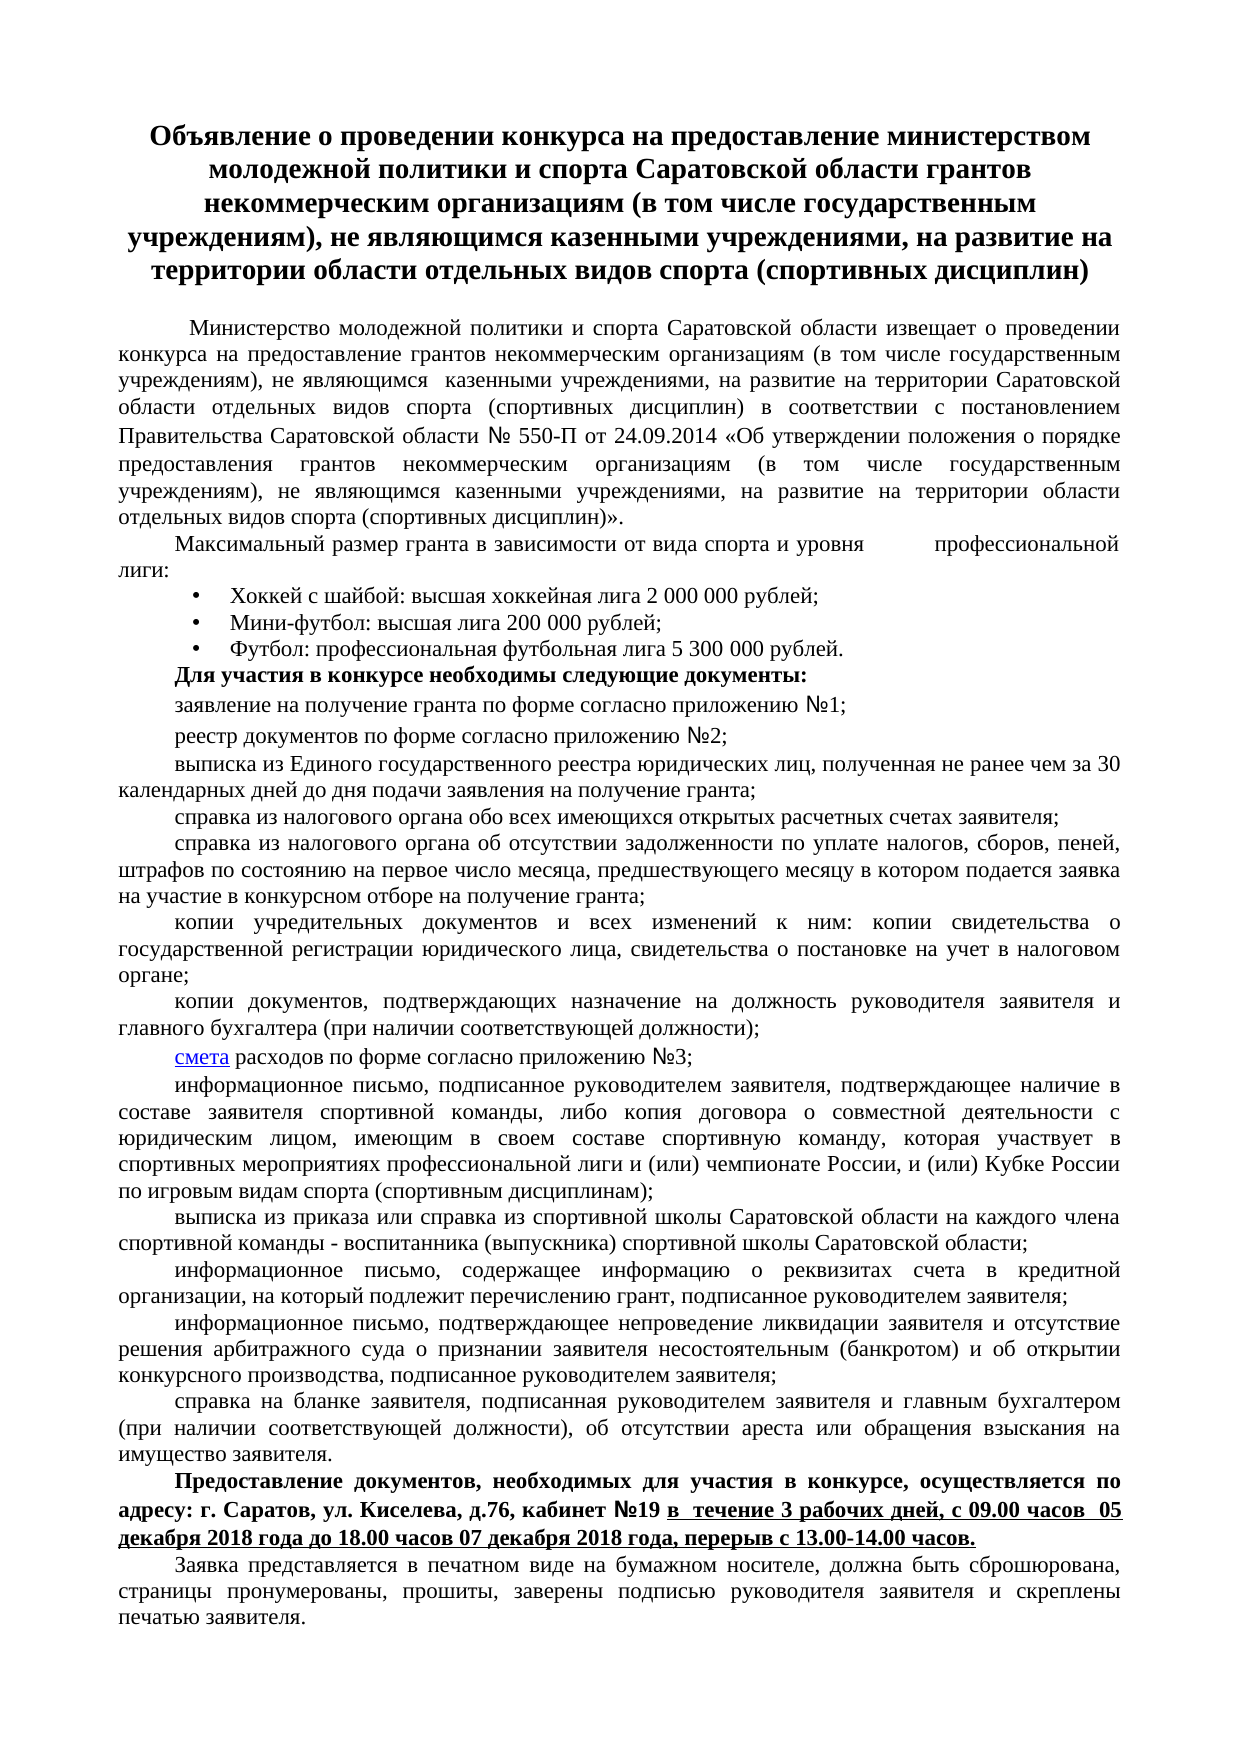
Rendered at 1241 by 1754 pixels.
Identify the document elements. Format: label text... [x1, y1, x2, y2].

text Заявка представляется в печатном виде на бумажном носителе, должна быть сброшюрована, страницы пронумерованы, прошиты, заверены подписью руководителя заявителя и скреплены печатью заявителя. [118, 1551, 1122, 1630]
list Футбол: профессиональная футбольная лига 5 300 000 рублей. [154, 635, 1122, 661]
text копии учредительных документов и всех изменений к ним: копии свидетельства о государственной регистрации юридического лица, свидетельства о постановке на учет в налоговом органе; [118, 908, 1122, 987]
text информационное письмо, содержащее информацию о реквизитах счета в кредитной организации, на который подлежит перечислению грант, подписанное руководителем заявителя; [118, 1256, 1122, 1308]
text Министерство молодежной политики и спорта Саратовской области извещает о проведении конкурса на предоставление грантов некоммерческим организациям (в том числе государственным учреждениям), не являющимся казенными учреждениями, на развитие на территории Саратовской области отдельных видов спорта (спортивных дисциплин) в соответствии с постановлением Правительства Саратовской области № 550-П от 24.09.2014 «Об утверждении положения о порядке предоставления грантов некоммерческим организациям (в том числе государственным учреждениям), не являющимся казенными учреждениями, на развитие на территории области отдельных видов спорта (спортивных дисциплин)». [118, 314, 1122, 529]
list Хоккей с шайбой: высшая хоккейная лига 2 000 000 рублей; [154, 582, 1122, 609]
list Мини-футбол: высшая лига 200 000 рублей; [154, 609, 1122, 635]
text информационное письмо, подтверждающее непроведение ликвидации заявителя и отсутствие решения арбитражного суда о признании заявителя несостоятельным (банкротом) и об открытии конкурсного производства, подписанное руководителем заявителя; [118, 1308, 1122, 1388]
text выписка из Единого государственного реестра юридических лиц, полученная не ранее чем за 30 календарных дней до дня подачи заявления на получение гранта; [118, 750, 1122, 803]
text справка на бланке заявителя, подписанная руководителем заявителя и главным бухгалтером (при наличии соответствующей должности), об отсутствии ареста или обращения взыскания на имущество заявителя. [118, 1388, 1122, 1467]
text реестр документов по форме согласно приложению №2; [118, 719, 1122, 750]
text Предоставление документов, необходимых для участия в конкурсе, осуществляется по адресу: г. Саратов, ул. Киселева, д.76, кабинет №19 в течение 3 рабочих дней, с 09.00 часов 05 декабря 2018 года до 18.00 часов 07 декабря 2018 года, перерыв с 13.00-14.00 часов. [118, 1467, 1122, 1551]
text заявление на получение гранта по форме согласно приложению №1; [118, 688, 1122, 719]
text копии документов, подтверждающих назначение на должность руководителя заявителя и главного бухгалтера (при наличии соответствующей должности); [118, 987, 1122, 1040]
text информационное письмо, подписанное руководителем заявителя, подтверждающее наличие в составе заявителя спортивной команды, либо копия договора о совместной деятельности с юридическим лицом, имеющим в своем составе спортивную команду, которая участвует в спортивных мероприятиях профессиональной лиги и (или) чемпионате России, и (или) Кубке России по игровым видам спорта (спортивным дисциплинам); [118, 1071, 1122, 1203]
text Максимальный размер гранта в зависимости от вида спорта и уровня профессиональной лиги: [118, 529, 1122, 582]
text смета расходов по форме согласно приложению №3; [118, 1040, 1122, 1071]
text Для участия в конкурсе необходимы следующие документы: [118, 661, 1122, 688]
text Объявление о проведении конкурса на предоставление министерством молодежной политики и спорта Саратовской области грантов некоммерческим организациям (в том числе государственным учреждениям), не являющимся казенными учреждениями, на развитие на территории области отдельных видов спорта (спортивных дисциплин) [118, 118, 1122, 286]
text выписка из приказа или справка из спортивной школы Саратовской области на каждого члена спортивной команды - воспитанника (выпускника) спортивной школы Саратовской области; [118, 1203, 1122, 1256]
text справка из налогового органа обо всех имеющихся открытых расчетных счетах заявителя; [118, 803, 1122, 829]
text справка из налогового органа об отсутствии задолженности по уплате налогов, сборов, пеней, штрафов по состоянию на первое число месяца, предшествующего месяцу в котором подается заявка на участие в конкурсном отборе на получение гранта; [118, 829, 1122, 908]
